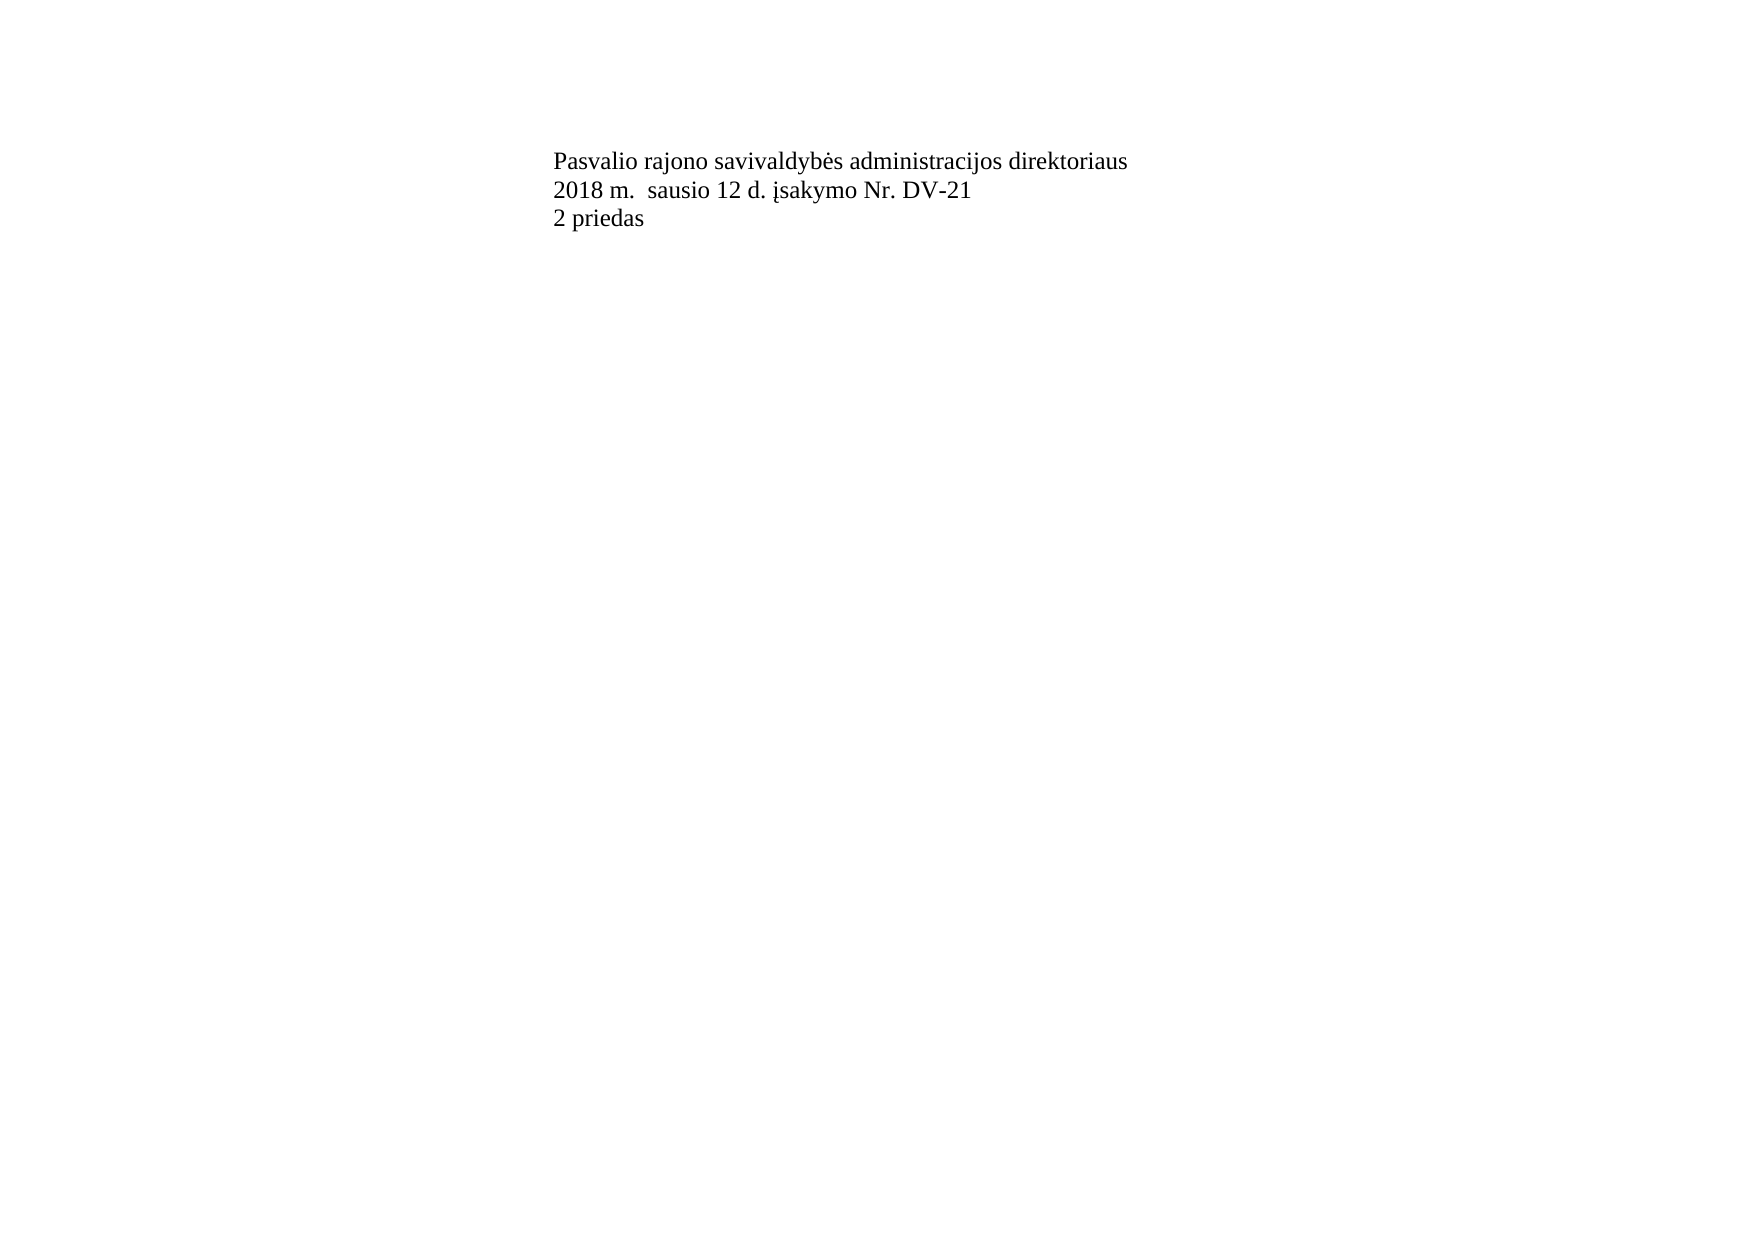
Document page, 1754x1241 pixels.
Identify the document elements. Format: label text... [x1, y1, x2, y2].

table_header Pasvalio rajono savivaldybės administracijos direktoriaus 2018 m. sausio 12 d. įsakymo Nr. DV-21 2 priedas [542, 146, 1142, 261]
table_header [118, 146, 542, 261]
